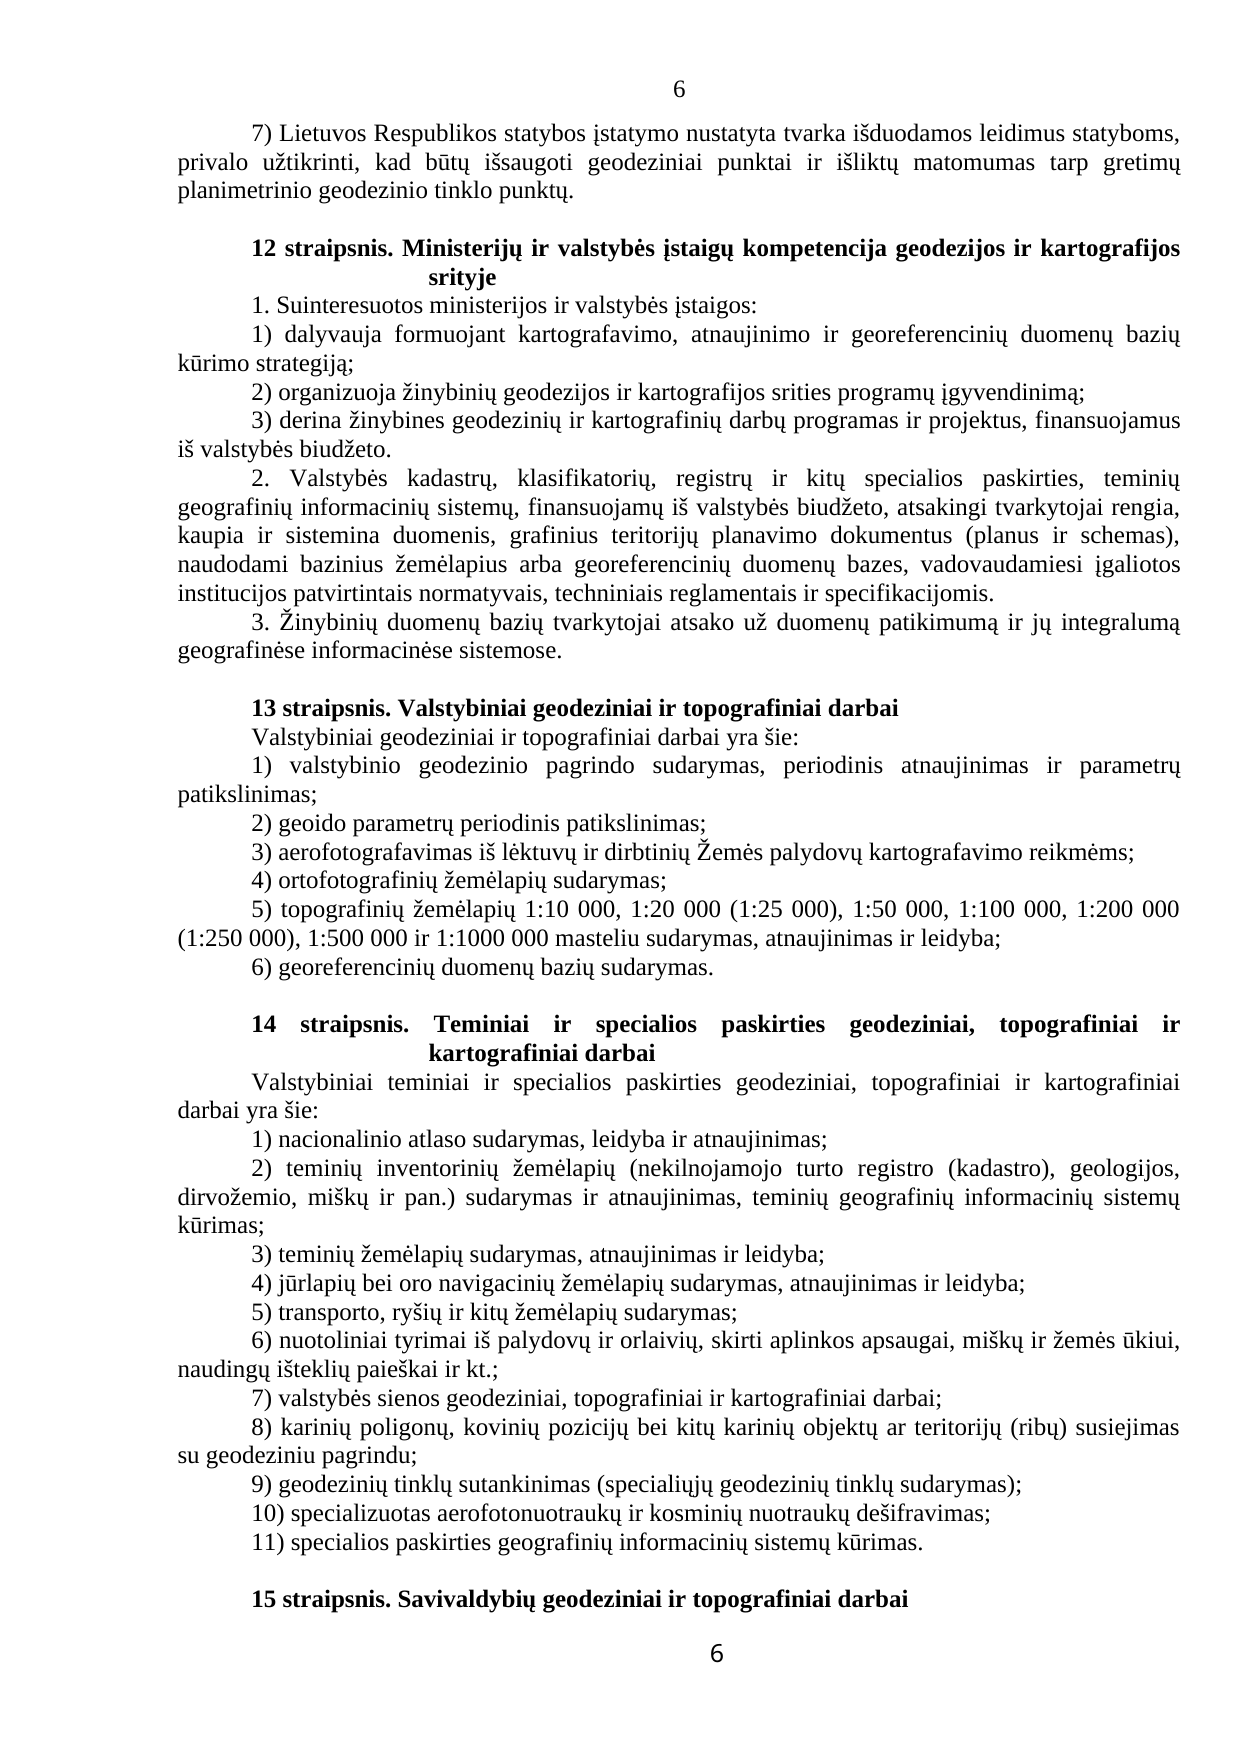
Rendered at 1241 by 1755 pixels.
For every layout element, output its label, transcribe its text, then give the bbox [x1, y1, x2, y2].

text 5) topografinių žemėlapių 1:10 000, 1:20 000 (1:25 000), 1:50 000, 1:100 000, 1:200 000 (1:250 000), 1:500 000 ir 1:1000 000 masteliu sudarymas, atnaujinimas ir leidyba; [177, 894, 1181, 952]
text 15 straipsnis. Savivaldybių geodeziniai ir topografiniai darbai [177, 1584, 1181, 1613]
text 6) georeferencinių duomenų bazių sudarymas. [177, 952, 1181, 981]
text 11) specialios paskirties geografinių informacinių sistemų kūrimas. [177, 1527, 1181, 1556]
text 2. Valstybės kadastrų, klasifikatorių, registrų ir kitų specialios paskirties, teminių geografinių informacinių sistemų, finansuojamų iš valstybės biudžeto, atsakingi tvarkytojai rengia, kaupia ir sistemina duomenis, grafinius teritorijų planavimo dokumentus (planus ir schemas), naudodami bazinius žemėlapius arba georeferencinių duomenų bazes, vadovaudamiesi įgaliotos institucijos patvirtintais normatyvais, techniniais reglamentais ir specifikacijomis. [177, 463, 1181, 607]
text 8) karinių poligonų, kovinių pozicijų bei kitų karinių objektų ar teritorijų (ribų) susiejimas su geodeziniu pagrindu; [177, 1412, 1181, 1469]
text 7) Lietuvos Respublikos statybos įstatymo nustatyta tvarka išduodamos leidimus statyboms, privalo užtikrinti, kad būtų išsaugoti geodeziniai punktai ir išliktų matomumas tarp gretimų planimetrinio geodezinio tinklo punktų. [177, 118, 1181, 204]
text 1) nacionalinio atlaso sudarymas, leidyba ir atnaujinimas; [177, 1124, 1181, 1153]
text 10) specializuotas aerofotonuotraukų ir kosminių nuotraukų dešifravimas; [177, 1498, 1181, 1527]
text 5) transporto, ryšių ir kitų žemėlapių sudarymas; [177, 1297, 1181, 1326]
text 4) jūrlapių bei oro navigacinių žemėlapių sudarymas, atnaujinimas ir leidyba; [177, 1268, 1181, 1297]
text 3) derina žinybines geodezinių ir kartografinių darbų programas ir projektus, finansuojamus iš valstybės biudžeto. [177, 406, 1181, 463]
text 1) dalyvauja formuojant kartografavimo, atnaujinimo ir georeferencinių duomenų bazių kūrimo strategiją; [177, 319, 1181, 377]
text 12 straipsnis. Ministerijų ir valstybės įstaigų kompetencija geodezijos ir kartografijos srityje [251, 233, 1181, 291]
text 7) valstybės sienos geodeziniai, topografiniai ir kartografiniai darbai; [177, 1383, 1181, 1412]
text 3) teminių žemėlapių sudarymas, atnaujinimas ir leidyba; [177, 1239, 1181, 1268]
text 1. Suinteresuotos ministerijos ir valstybės įstaigos: [177, 291, 1181, 319]
text 13 straipsnis. Valstybiniai geodeziniai ir topografiniai darbai [177, 693, 1181, 722]
text 2) teminių inventorinių žemėlapių (nekilnojamojo turto registro (kadastro), geologijos, dirvožemio, miškų ir pan.) sudarymas ir atnaujinimas, teminių geografinių informacinių sistemų kūrimas; [177, 1153, 1181, 1239]
text Valstybiniai geodeziniai ir topografiniai darbai yra šie: [177, 722, 1181, 751]
text 3. Žinybinių duomenų bazių tvarkytojai atsako už duomenų patikimumą ir jų integralumą geografinėse informacinėse sistemose. [177, 607, 1181, 664]
text 3) aerofotografavimas iš lėktuvų ir dirbtinių Žemės palydovų kartografavimo reikmėms; [177, 837, 1181, 866]
text 6) nuotoliniai tyrimai iš palydovų ir orlaivių, skirti aplinkos apsaugai, miškų ir žemės ūkiui, naudingų išteklių paieškai ir kt.; [177, 1326, 1181, 1383]
text 14 straipsnis. Teminiai ir specialios paskirties geodeziniai, topografiniai ir kartografiniai darbai [251, 1009, 1181, 1067]
text 2) organizuoja žinybinių geodezijos ir kartografijos srities programų įgyvendinimą; [177, 377, 1181, 406]
text Valstybiniai teminiai ir specialios paskirties geodeziniai, topografiniai ir kartografiniai darbai yra šie: [177, 1067, 1181, 1124]
text 4) ortofotografinių žemėlapių sudarymas; [177, 866, 1181, 894]
text 2) geoido parametrų periodinis patikslinimas; [177, 808, 1181, 837]
text 1) valstybinio geodezinio pagrindo sudarymas, periodinis atnaujinimas ir parametrų patikslinimas; [177, 751, 1181, 808]
text 9) geodezinių tinklų sutankinimas (specialiųjų geodezinių tinklų sudarymas); [177, 1469, 1181, 1498]
